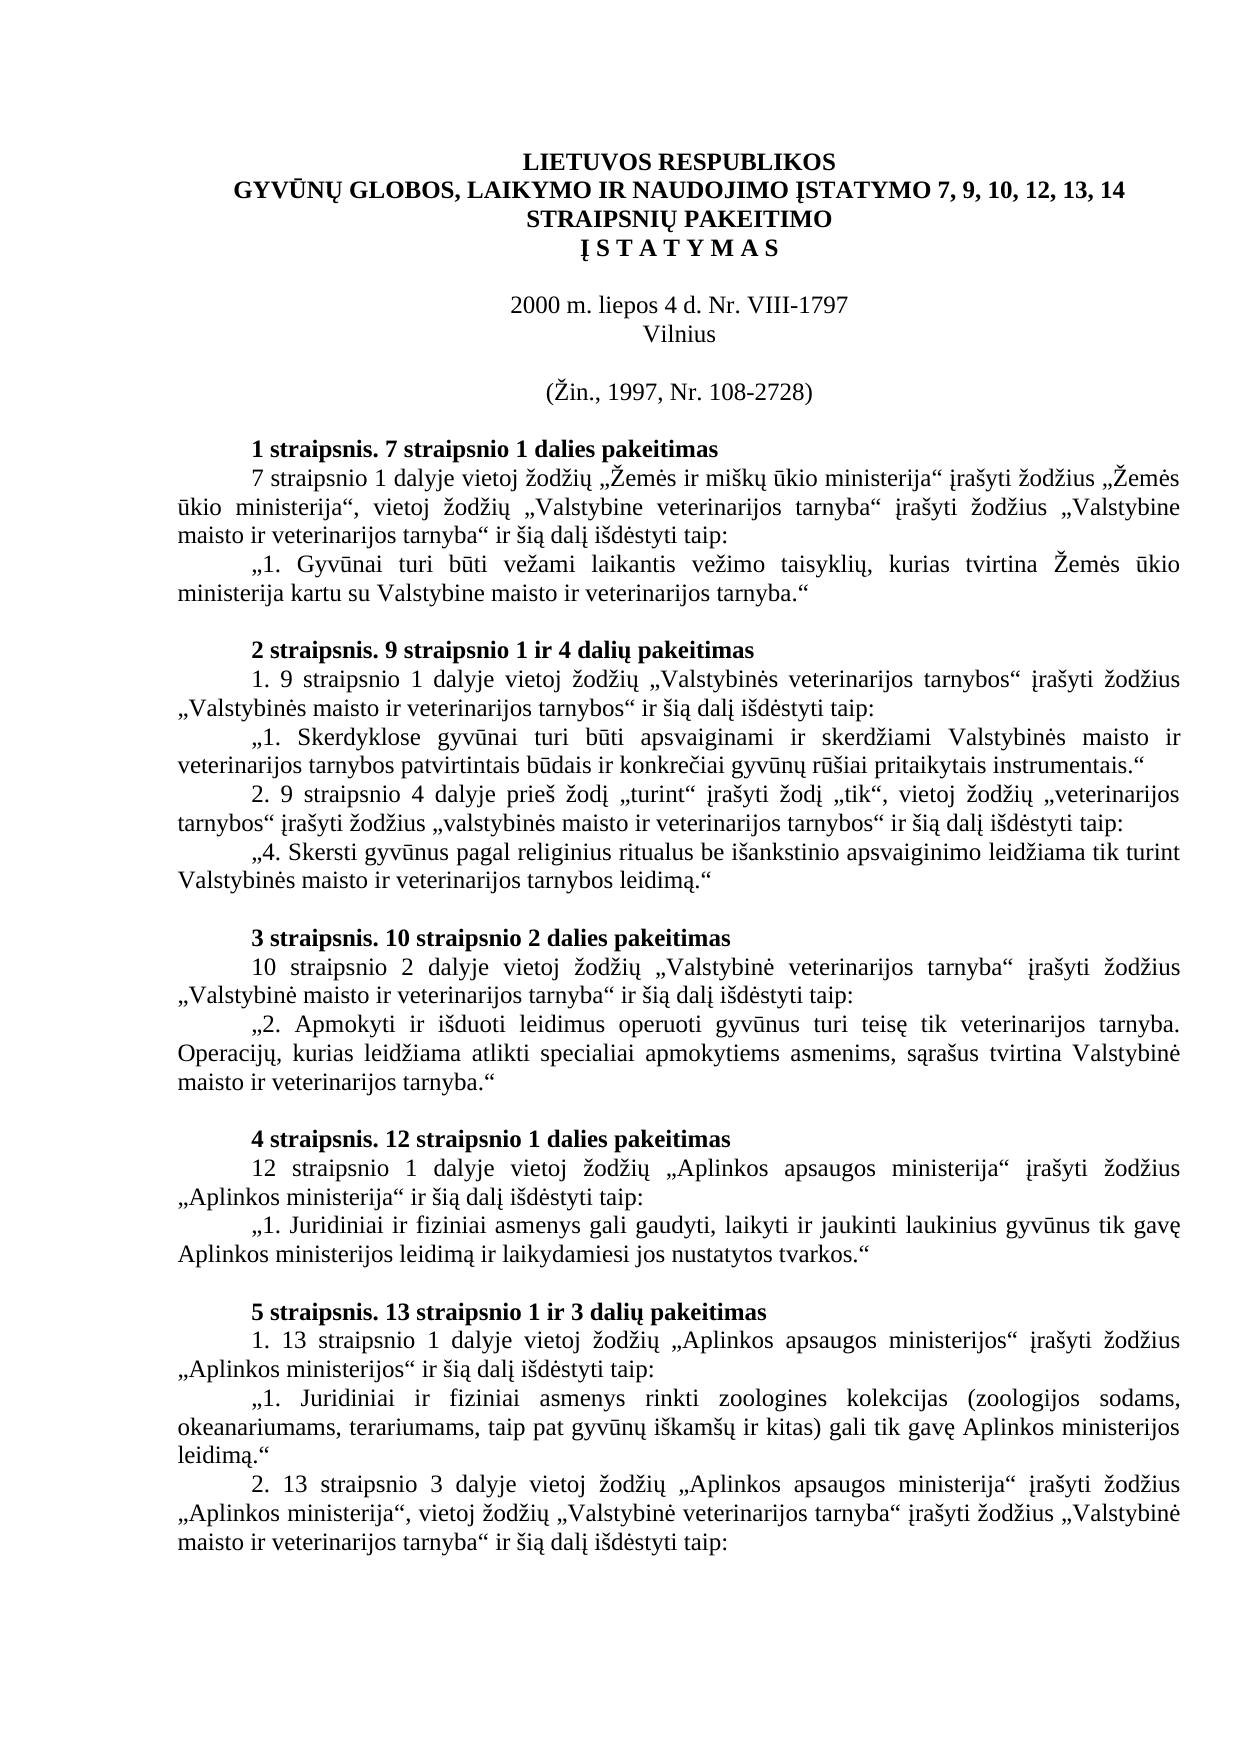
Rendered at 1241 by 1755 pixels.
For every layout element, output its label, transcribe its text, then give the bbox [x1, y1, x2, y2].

text „2. Apmokyti ir išduoti leidimus operuoti gyvūnus turi teisę tik veterinarijos tarnyba. Operacijų, kurias leidžiama atlikti specialiai apmokytiems asmenims, sąrašus tvirtina Valstybinė maisto ir veterinarijos tarnyba.“ [177, 1009, 1181, 1096]
text „4. Skersti gyvūnus pagal religinius ritualus be išankstinio apsvaiginimo leidžiama tik turint Valstybinės maisto ir veterinarijos tarnybos leidimą.“ [177, 837, 1181, 894]
text „1. Juridiniai ir fiziniai asmenys rinkti zoologines kolekcijas (zoologijos sodams, okeanariumams, terariumams, taip pat gyvūnų iškamšų ir kitas) gali tik gavę Aplinkos ministerijos leidimą.“ [177, 1383, 1181, 1469]
text 12 straipsnio 1 dalyje vietoj žodžių „Aplinkos apsaugos ministerija“ įrašyti žodžius „Aplinkos ministerija“ ir šią dalį išdėstyti taip: [177, 1153, 1181, 1211]
text 1. 13 straipsnio 1 dalyje vietoj žodžių „Aplinkos apsaugos ministerijos“ įrašyti žodžius „Aplinkos ministerijos“ ir šią dalį išdėstyti taip: [177, 1326, 1181, 1383]
text 1. 9 straipsnio 1 dalyje vietoj žodžių „Valstybinės veterinarijos tarnybos“ įrašyti žodžius „Valstybinės maisto ir veterinarijos tarnybos“ ir šią dalį išdėstyti taip: [177, 664, 1181, 722]
text GYVŪNŲ GLOBOS, LAIKYMO IR NAUDOJIMO ĮSTATYMO 7, 9, 10, 12, 13, 14 STRAIPSNIŲ PAKEITIMO [177, 176, 1181, 233]
text LIETUVOS RESPUBLIKOS [177, 147, 1181, 176]
text Į S T A T Y M A S [177, 233, 1181, 262]
text (Žin., 1997, Nr. 108-2728) [177, 377, 1181, 406]
text 2. 9 straipsnio 4 dalyje prieš žodį „turint“ įrašyti žodį „tik“, vietoj žodžių „veterinarijos tarnybos“ įrašyti žodžius „valstybinės maisto ir veterinarijos tarnybos“ ir šią dalį išdėstyti taip: [177, 779, 1181, 837]
text „1. Gyvūnai turi būti vežami laikantis vežimo taisyklių, kurias tvirtina Žemės ūkio ministerija kartu su Valstybine maisto ir veterinarijos tarnyba.“ [177, 549, 1181, 607]
text 2000 m. liepos 4 d. Nr. VIII-1797 [177, 291, 1181, 319]
text 4 straipsnis. 12 straipsnio 1 dalies pakeitimas [177, 1124, 1181, 1153]
text 3 straipsnis. 10 straipsnio 2 dalies pakeitimas [177, 923, 1181, 952]
text „1. Juridiniai ir fiziniai asmenys gali gaudyti, laikyti ir jaukinti laukinius gyvūnus tik gavę Aplinkos ministerijos leidimą ir laikydamiesi jos nustatytos tvarkos.“ [177, 1211, 1181, 1268]
text 2 straipsnis. 9 straipsnio 1 ir 4 dalių pakeitimas [177, 636, 1181, 664]
text 7 straipsnio 1 dalyje vietoj žodžių „Žemės ir miškų ūkio ministerija“ įrašyti žodžius „Žemės ūkio ministerija“, vietoj žodžių „Valstybine veterinarijos tarnyba“ įrašyti žodžius „Valstybine maisto ir veterinarijos tarnyba“ ir šią dalį išdėstyti taip: [177, 463, 1181, 549]
text 5 straipsnis. 13 straipsnio 1 ir 3 dalių pakeitimas [177, 1297, 1181, 1326]
text „1. Skerdyklose gyvūnai turi būti apsvaiginami ir skerdžiami Valstybinės maisto ir veterinarijos tarnybos patvirtintais būdais ir konkrečiai gyvūnų rūšiai pritaikytais instrumentais.“ [177, 722, 1181, 779]
text 1 straipsnis. 7 straipsnio 1 dalies pakeitimas [177, 434, 1181, 463]
text Vilnius [177, 319, 1181, 348]
text 10 straipsnio 2 dalyje vietoj žodžių „Valstybinė veterinarijos tarnyba“ įrašyti žodžius „Valstybinė maisto ir veterinarijos tarnyba“ ir šią dalį išdėstyti taip: [177, 952, 1181, 1009]
text 2. 13 straipsnio 3 dalyje vietoj žodžių „Aplinkos apsaugos ministerija“ įrašyti žodžius „Aplinkos ministerija“, vietoj žodžių „Valstybinė veterinarijos tarnyba“ įrašyti žodžius „Valstybinė maisto ir veterinarijos tarnyba“ ir šią dalį išdėstyti taip: [177, 1469, 1181, 1556]
